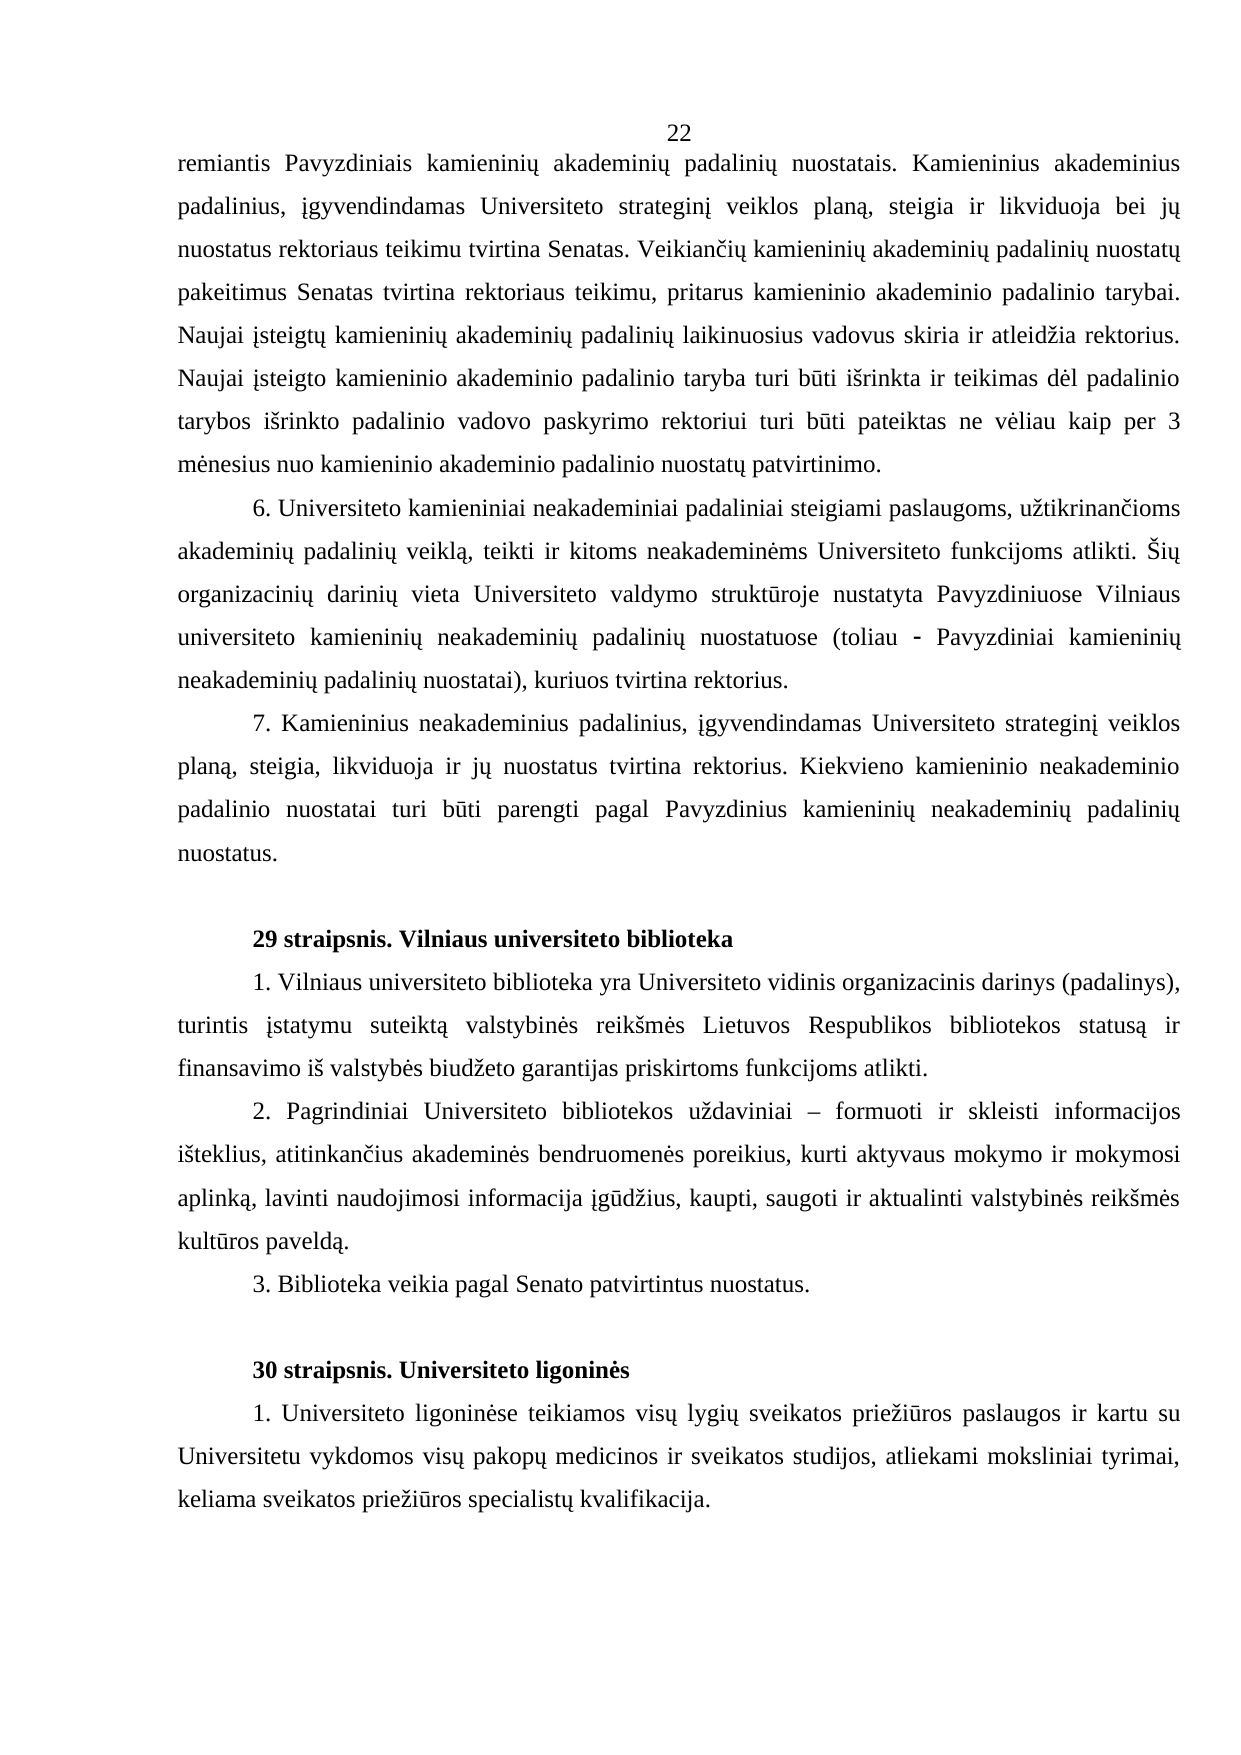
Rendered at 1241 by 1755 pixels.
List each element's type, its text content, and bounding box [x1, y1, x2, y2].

text 1. Universiteto ligoninėse teikiamos visų lygių sveikatos priežiūros paslaugos ir kartu su Universitetu vykdomos visų pakopų medicinos ir sveikatos studijos, atliekami moksliniai tyrimai, keliama sveikatos priežiūros specialistų kvalifikacija. [177, 1398, 1181, 1513]
text remiantis Pavyzdiniais kamieninių akademinių padalinių nuostatais. Kamieninius akademinius padalinius, įgyvendindamas Universiteto strateginį veiklos planą, steigia ir likviduoja bei jų nuostatus rektoriaus teikimu tvirtina Senatas. Veikiančių kamieninių akademinių padalinių nuostatų pakeitimus Senatas tvirtina rektoriaus teikimu, pritarus kamieninio akademinio padalinio tarybai. Naujai įsteigtų kamieninių akademinių padalinių laikinuosius vadovus skiria ir atleidžia rektorius. Naujai įsteigto kamieninio akademinio padalinio taryba turi būti išrinkta ir teikimas dėl padalinio tarybos išrinkto padalinio vadovo paskyrimo rektoriui turi būti pateiktas ne vėliau kaip per 3 mėnesius nuo kamieninio akademinio padalinio nuostatų patvirtinimo. [177, 148, 1181, 478]
text 30 straipsnis. Universiteto ligoninės [177, 1355, 1181, 1384]
text 7. Kamieninius neakademinius padalinius, įgyvendindamas Universiteto strateginį veiklos planą, steigia, likviduoja ir jų nuostatus tvirtina rektorius. Kiekvieno kamieninio neakademinio padalinio nuostatai turi būti parengti pagal Pavyzdinius kamieninių neakademinių padalinių nuostatus. [177, 708, 1181, 866]
text 29 straipsnis. Vilniaus universiteto biblioteka [177, 924, 1181, 953]
text 1. Vilniaus universiteto biblioteka yra Universiteto vidinis organizacinis darinys (padalinys), turintis įstatymu suteiktą valstybinės reikšmės Lietuvos Respublikos bibliotekos statusą ir finansavimo iš valstybės biudžeto garantijas priskirtoms funkcijoms atlikti. [177, 967, 1181, 1082]
text 3. Biblioteka veikia pagal Senato patvirtintus nuostatus. [177, 1269, 1181, 1298]
text 6. Universiteto kamieniniai neakademiniai padaliniai steigiami paslaugoms, užtikrinančioms akademinių padalinių veiklą, teikti ir kitoms neakademinėms Universiteto funkcijoms atlikti. Šių organizacinių darinių vieta Universiteto valdymo struktūroje nustatyta Pavyzdiniuose Vilniaus universiteto kamieninių neakademinių padalinių nuostatuose (toliau  Pavyzdiniai kamieninių neakademinių padalinių nuostatai), kuriuos tvirtina rektorius. [177, 493, 1181, 694]
text 2. Pagrindiniai Universiteto bibliotekos uždaviniai – formuoti ir skleisti informacijos išteklius, atitinkančius akademinės bendruomenės poreikius, kurti aktyvaus mokymo ir mokymosi aplinką, lavinti naudojimosi informacija įgūdžius, kaupti, saugoti ir aktualinti valstybinės reikšmės kultūros paveldą. [177, 1096, 1181, 1254]
